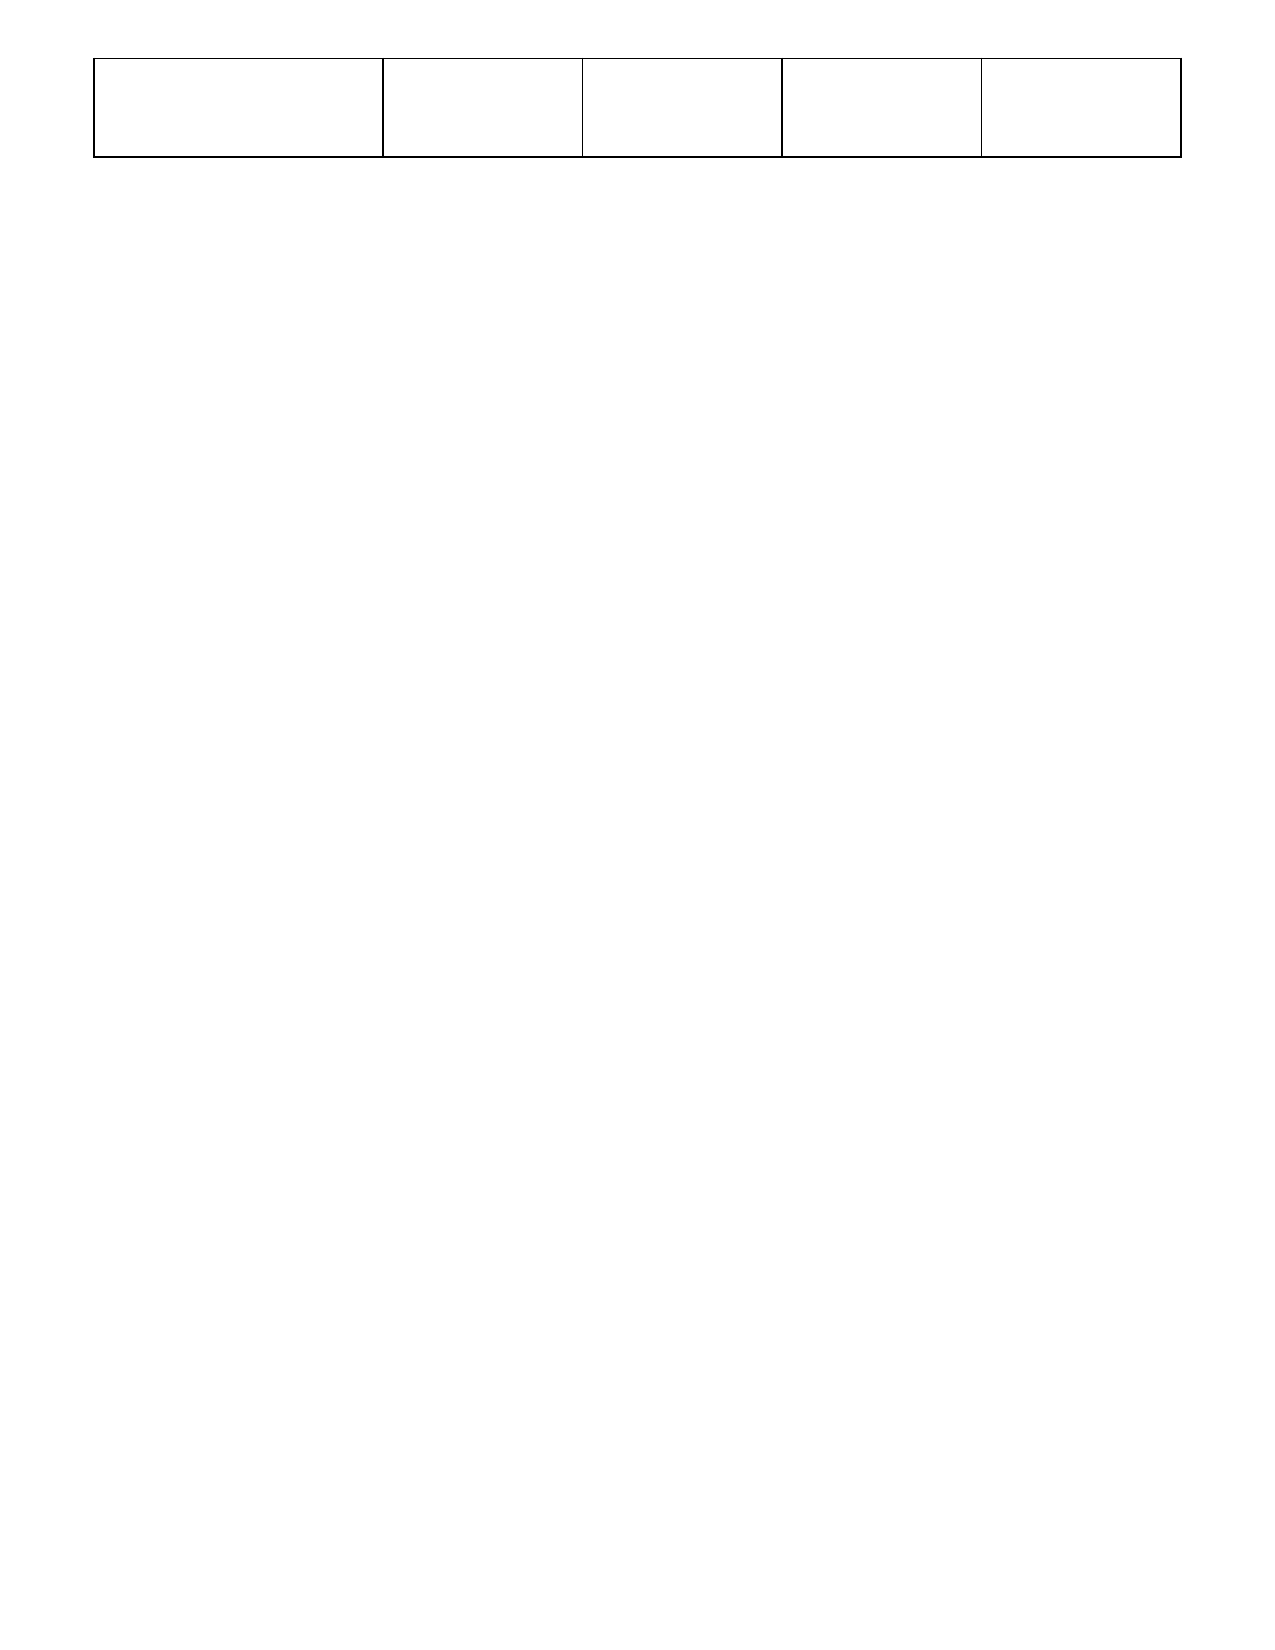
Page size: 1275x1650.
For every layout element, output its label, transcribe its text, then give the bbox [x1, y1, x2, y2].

table_cell [783, 59, 981, 156]
table_cell 審查小組簽章： [95, 59, 382, 156]
table_cell [384, 59, 582, 156]
table_cell [583, 59, 781, 156]
table_cell [982, 59, 1180, 156]
